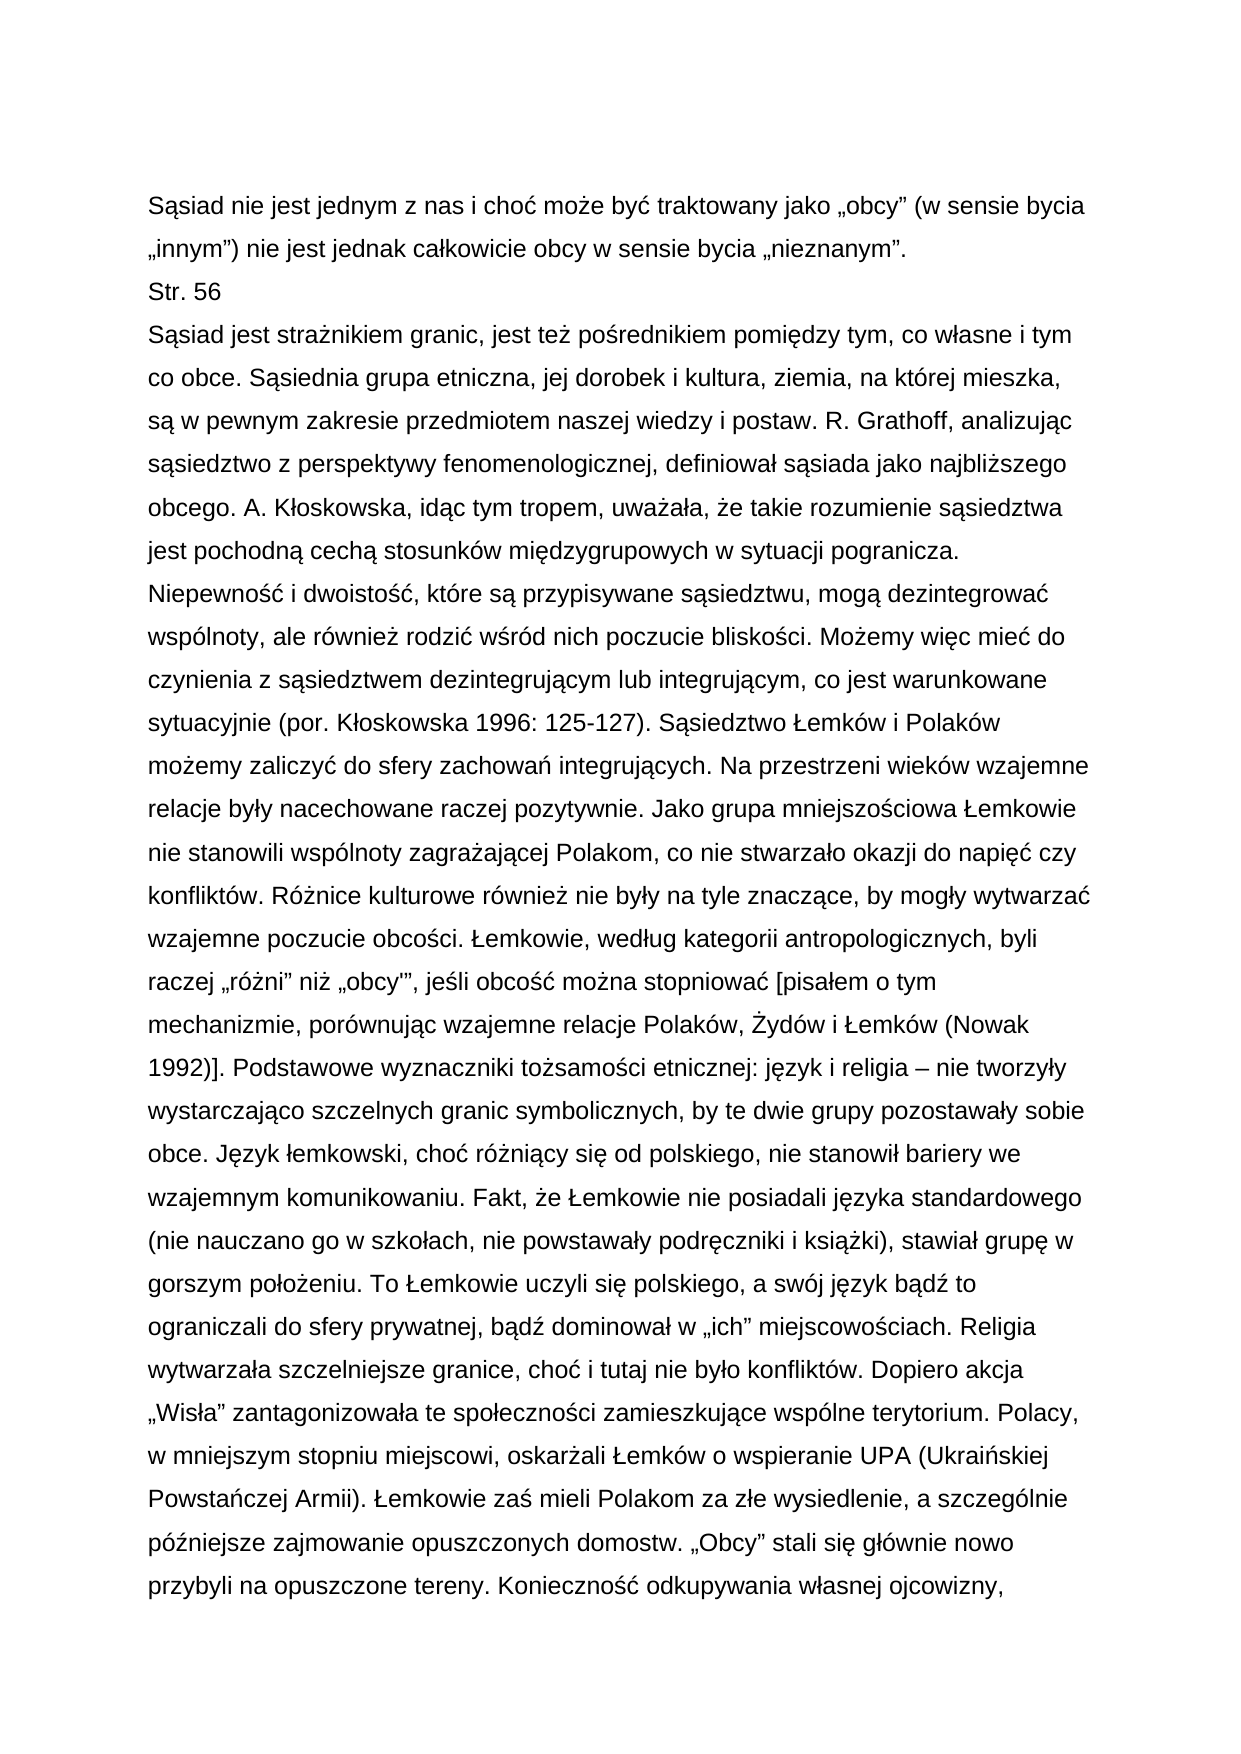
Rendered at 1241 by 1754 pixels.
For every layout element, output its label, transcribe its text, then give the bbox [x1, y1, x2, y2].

text Sąsiad nie jest jednym z nas i choć może być traktowany jako „obcy” (w sensie bycia „innym”) nie jest jednak całkowicie obcy w sensie bycia „nieznanym”. [148, 191, 1093, 263]
text Sąsiad jest strażnikiem granic, jest też pośrednikiem pomiędzy tym, co własne i tym co obce. Sąsiednia grupa etniczna, jej dorobek i kultura, ziemia, na której mieszka, są w pewnym zakresie przedmiotem naszej wiedzy i postaw. R. Grathoff, analizując sąsiedztwo z perspektywy fenomenologicznej, definiował sąsiada jako najbliższego obcego. A. Kłoskowska, idąc tym tropem, uważała, że takie rozumienie sąsiedztwa jest pochodną cechą stosunków międzygrupowych w sytuacji pogranicza. Niepewność i dwoistość, które są przypisywane sąsiedztwu, mogą dezintegrować wspólnoty, ale również rodzić wśród nich poczucie bliskości. Możemy więc mieć do czynienia z sąsiedztwem dezintegrującym lub integrującym, co jest warunkowane sytuacyjnie (por. Kłoskowska 1996: 125-127). Sąsiedztwo Łemków i Polaków możemy zaliczyć do sfery zachowań integrujących. Na przestrzeni wieków wzajemne relacje były nacechowane raczej pozytywnie. Jako grupa mniejszościowa Łemkowie nie stanowili wspólnoty zagrażającej Polakom, co nie stwarzało okazji do napięć czy konfliktów. Różnice kulturowe również nie były na tyle znaczące, by mogły wytwarzać wzajemne poczucie obcości. Łemkowie, według kategorii antropologicznych, byli raczej „różni” niż „obcy'”, jeśli obcość można stopniować [pisałem o tym mechanizmie, porównując wzajemne relacje Polaków, Żydów i Łemków (Nowak 1992)]. Podstawowe wyznaczniki tożsamości etnicznej: język i religia – nie tworzyły wystarczająco szczelnych granic symbolicznych, by te dwie grupy pozostawały sobie obce. Język łemkowski, choć różniący się od polskiego, nie stanowił bariery we wzajemnym komunikowaniu. Fakt, że Łemkowie nie posiadali języka standardowego (nie nauczano go w szkołach, nie powstawały podręczniki i książki), stawiał grupę w gorszym położeniu. To Łemkowie uczyli się polskiego, a swój język bądź to ograniczali do sfery prywatnej, bądź dominował w „ich” miejscowościach. Religia wytwarzała szczelniejsze granice, choć i tutaj nie było konfliktów. Dopiero akcja „Wisła” zantagonizowała te społeczności zamieszkujące wspólne terytorium. Polacy, w mniejszym stopniu miejscowi, oskarżali Łemków o wspieranie UPA (Ukraińskiej Powstańczej Armii). Łemkowie zaś mieli Polakom za złe wysiedlenie, a szczególnie późniejsze zajmowanie opuszczonych domostw. „Obcy” stali się głównie nowo przybyli na opuszczone tereny. Konieczność odkupywania własnej ojcowizny, [148, 320, 1093, 1599]
text Str. 56 [148, 277, 1093, 306]
